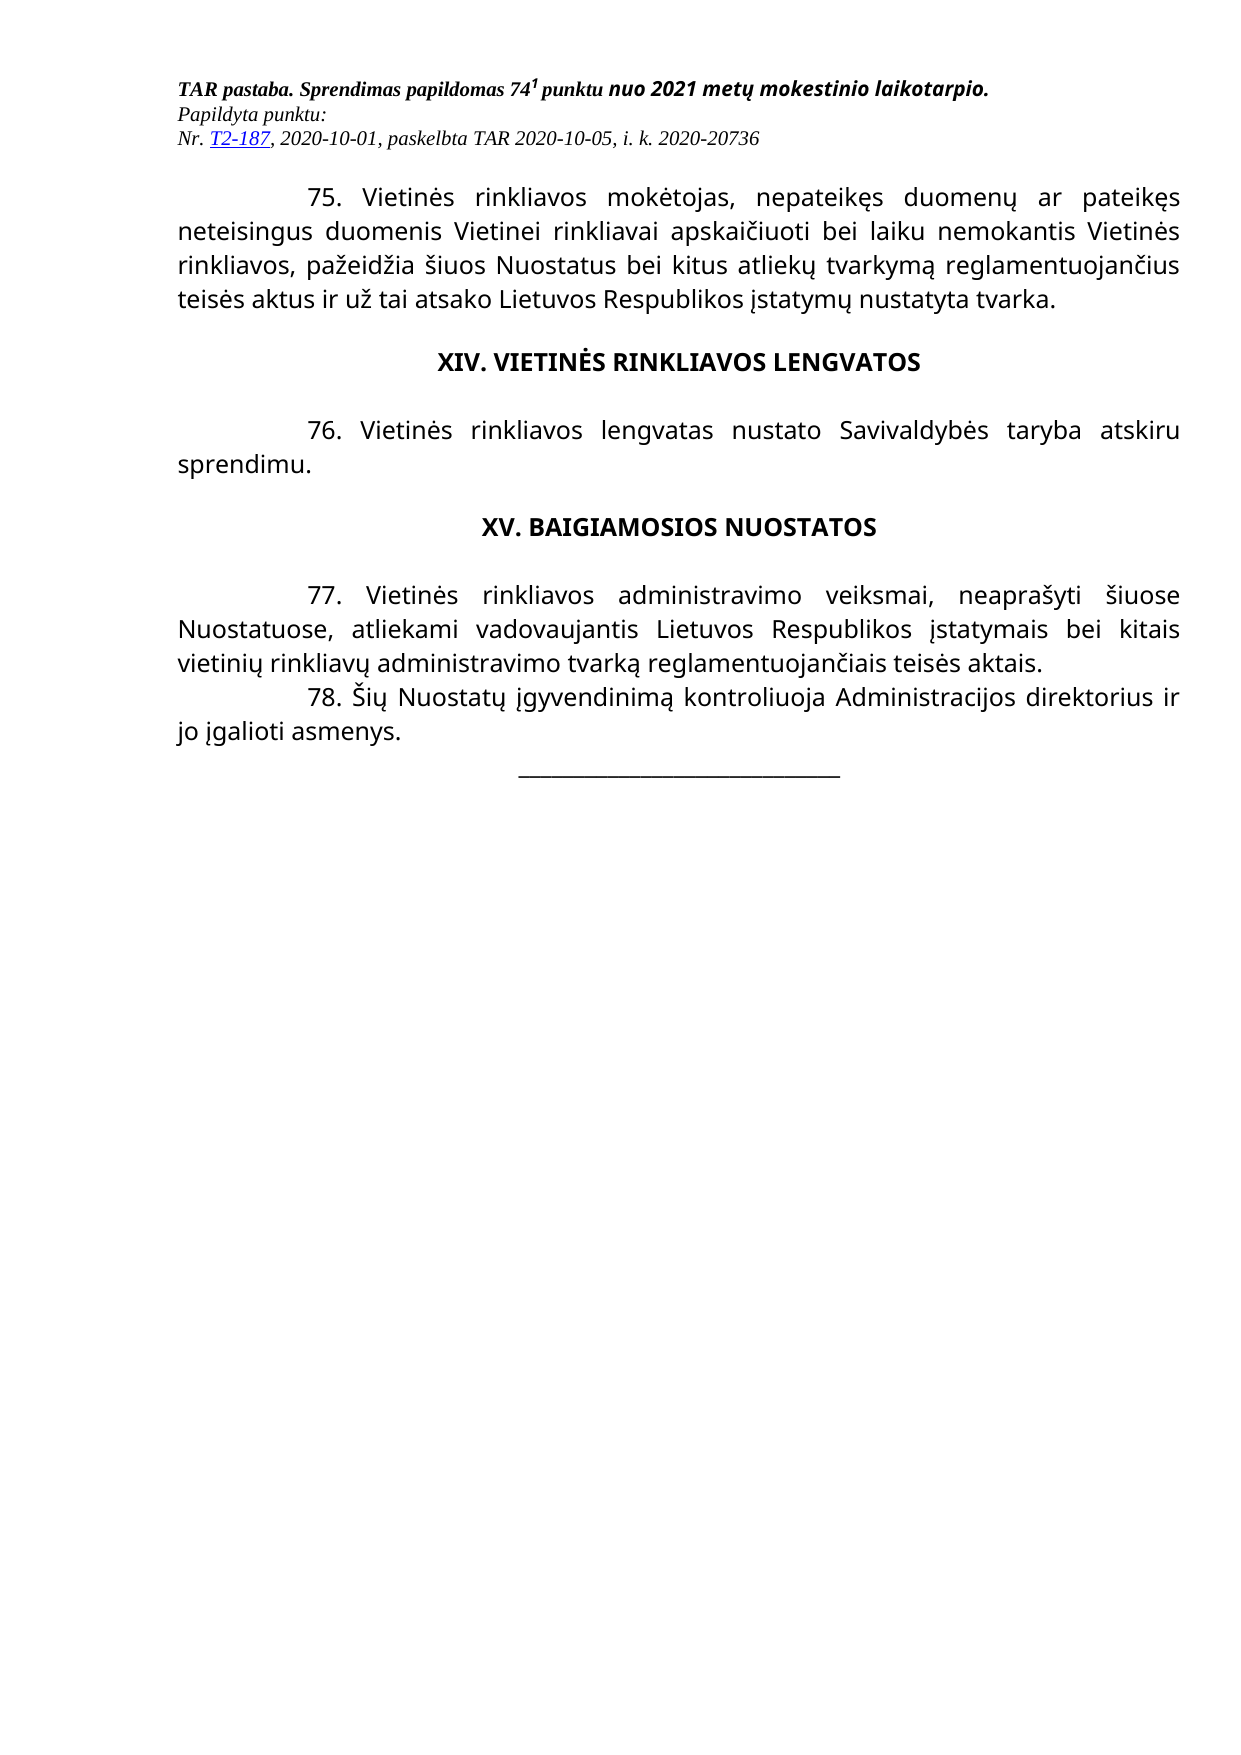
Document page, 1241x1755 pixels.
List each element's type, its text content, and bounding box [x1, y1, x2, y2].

text 78. Šių Nuostatų įgyvendinimą kontroliuoja Administracijos direktorius ir jo įgalioti asmenys. [177, 679, 1181, 748]
text XIV. VIETINĖS RINKLIAVOS LENGVATOS [177, 344, 1181, 378]
text Papildyta punktu: [177, 102, 1181, 126]
text _____________________________ [177, 748, 1181, 782]
text Nr. T2-187, 2020-10-01, paskelbta TAR 2020-10-05, i. k. 2020-20736 [177, 126, 1181, 150]
text XV. BAIGIAMOSIOS NUOSTATOS [177, 509, 1181, 543]
text TAR pastaba. Sprendimas papildomas 741 punktu nuo 2021 metų mokestinio laikotarpio. [177, 74, 1181, 102]
text 77. Vietinės rinkliavos administravimo veiksmai, neaprašyti šiuose Nuostatuose, atliekami vadovaujantis Lietuvos Respublikos įstatymais bei kitais vietinių rinkliavų administravimo tvarką reglamentuojančiais teisės aktais. [177, 577, 1181, 679]
text 75. Vietinės rinkliavos mokėtojas, nepateikęs duomenų ar pateikęs neteisingus duomenis Vietinei rinkliavai apskaičiuoti bei laiku nemokantis Vietinės rinkliavos, pažeidžia šiuos Nuostatus bei kitus atliekų tvarkymą reglamentuojančius teisės aktus ir už tai atsako Lietuvos Respublikos įstatymų nustatyta tvarka. [177, 179, 1181, 315]
text 76. Vietinės rinkliavos lengvatas nustato Savivaldybės taryba atskiru sprendimu. [177, 412, 1181, 480]
